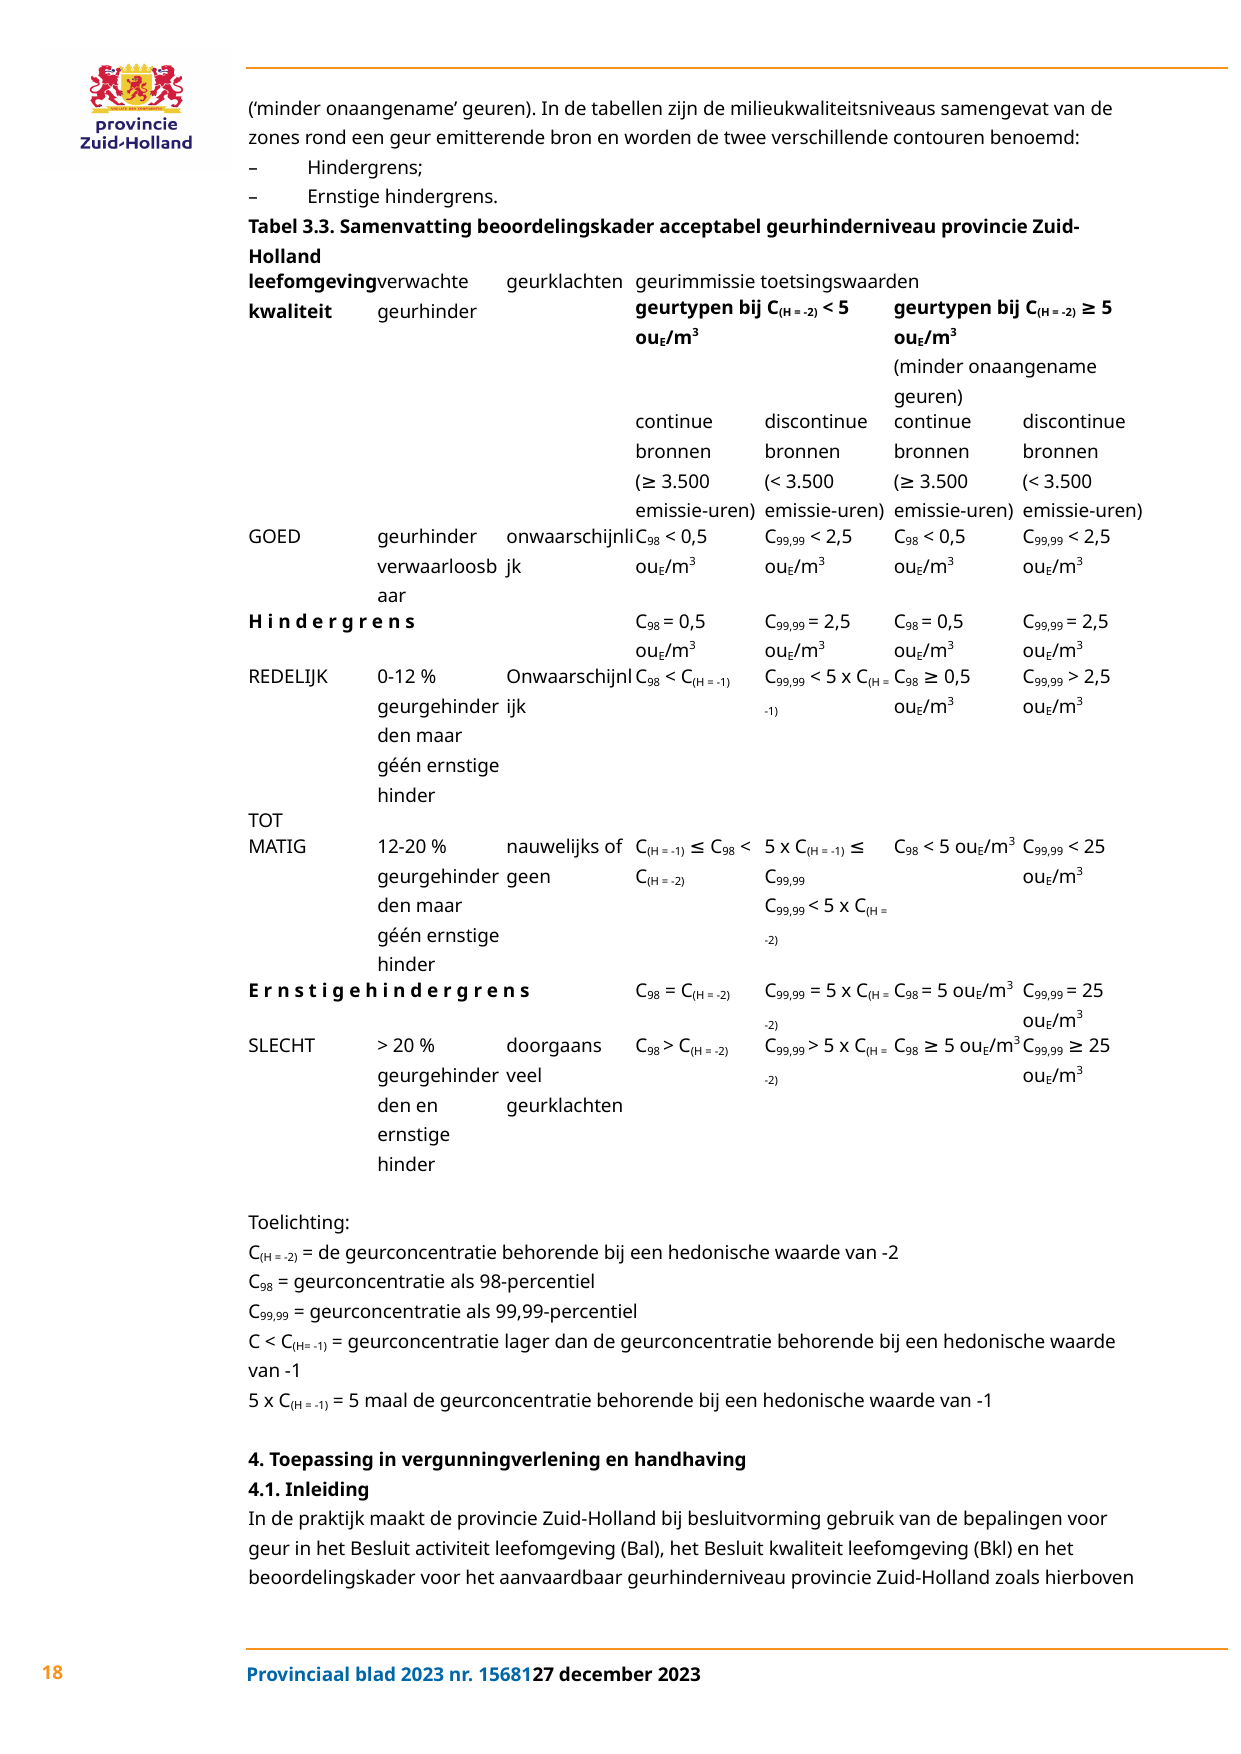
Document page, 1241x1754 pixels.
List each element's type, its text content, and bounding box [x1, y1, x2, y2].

text C98 = geurconcentratie als 98-percentiel [248, 1269, 1152, 1294]
table_cell C99,99 = 2,5 ouE/m3 [1023, 608, 1152, 663]
table_cell [894, 808, 1022, 833]
table_cell geurtypen bij C(H = -2) ≥ 5 ouE/m3 (minder onaangename geuren) [894, 294, 1152, 409]
table_cell SLECHT [248, 1033, 377, 1177]
text Toelichting: [248, 1209, 1152, 1235]
table_cell H i n d e r g r e n s [248, 608, 635, 663]
table_cell C98 ≥ 5 ouE/m3 [894, 1033, 1022, 1177]
table_cell C99,99 = 2,5 ouE/m3 [764, 608, 893, 663]
table_cell continue bronnen (≥ 3.500 emissie-uren) [635, 409, 764, 523]
table_cell REDELIJK [248, 664, 377, 807]
table_cell C99,99 > 5 x C(H = -2) [764, 1033, 893, 1177]
text 4.1. Inleiding [248, 1476, 1152, 1501]
list Ernstige hindergrens. [248, 183, 1152, 209]
table_cell C98 < 0,5 ouE/m3 [894, 523, 1022, 608]
table_cell [506, 808, 635, 833]
table_cell geurhinder verwaarloosbaar [377, 523, 506, 608]
table_cell nauwelijks of geen [506, 833, 635, 977]
table_cell E r n s t i g e h i n d e r g r e n s [248, 977, 635, 1033]
table_cell C99,99 < 5 x C(H = -1) [764, 664, 893, 807]
text C < C(H= -1) = geurconcentratie lager dan de geurconcentratie behorende bij een hedonische waarde van -1 [248, 1328, 1152, 1383]
table_cell C(H = -1) ≤ C98 < C(H = -2) [635, 833, 764, 977]
table_cell C99,99 < 2,5 ouE/m3 [764, 523, 893, 608]
table_cell discontinue bronnen (< 3.500 emissie-uren) [764, 409, 893, 523]
table_cell onwaarschijnlijk [506, 523, 635, 608]
table_cell [635, 808, 764, 833]
table_cell 5 x C(H = -1) ≤ C99,99 C99,99 < 5 x C(H = -2) [764, 833, 893, 977]
table_cell 0-12 % geurgehinderden maar géén ernstige hinder [377, 664, 506, 807]
text In de praktijk maakt de provincie Zuid-Holland bij besluitvorming gebruik van de bepalingen voor geur in het Besluit activiteit leefomgeving (Bal), het Besluit kwaliteit leefomgeving (Bkl) en het beoordelingskader voor het aanvaardbaar geurhinderniveau provincie Zuid-Holland zoals hierboven [248, 1505, 1152, 1590]
table_cell Onwaarschijnlijk [506, 664, 635, 807]
table_cell C98 < C(H = -1) [635, 664, 764, 807]
table_cell MATIG [248, 833, 377, 977]
table_cell TOT [248, 808, 377, 833]
picture [41, 47, 231, 172]
table_cell C99,99 = 5 x C(H = -2) [764, 977, 893, 1033]
text 5 x C(H = -1) = 5 maal de geurconcentratie behorende bij een hedonische waarde van -1 [248, 1387, 1152, 1413]
table_header Tabel 3.3. Samenvatting beoordelingskader acceptabel geurhinderniveau provincie Zuid-Holland [248, 213, 1152, 268]
table_cell 12-20 % geurgehinderden maar géén ernstige hinder [377, 833, 506, 977]
table_cell C98 > C(H = -2) [635, 1033, 764, 1177]
table_cell doorgaans veel geurklachten [506, 1033, 635, 1177]
table_cell C98 < 5 ouE/m3 [894, 833, 1022, 977]
table_cell C98 = C(H = -2) [635, 977, 764, 1033]
table_cell continue bronnen (≥ 3.500 emissie-uren) [894, 409, 1022, 523]
table_cell [1023, 808, 1152, 833]
table_cell [377, 808, 506, 833]
table_cell GOED [248, 523, 377, 608]
text 4. Toepassing in vergunningverlening en handhaving [248, 1446, 1152, 1472]
table_cell C98 = 0,5 ouE/m3 [635, 608, 764, 663]
table_cell C99,99 ≥ 25 ouE/m3 [1023, 1033, 1152, 1177]
table_cell C99,99 < 25 ouE/m3 [1023, 833, 1152, 977]
table_cell C99,99 = 25 ouE/m3 [1023, 977, 1152, 1033]
table_cell geurklachten [506, 269, 635, 523]
table_cell C98 = 0,5 ouE/m3 [894, 608, 1022, 663]
table_cell > 20 % geurgehinderden en ernstige hinder [377, 1033, 506, 1177]
table_cell geurimmissie toetsingswaarden [635, 269, 1152, 294]
text C99,99 = geurconcentratie als 99,99-percentiel [248, 1298, 1152, 1324]
text (‘minder onaangename’ geuren). In de tabellen zijn de milieukwaliteitsniveaus samengevat van de zones rond een geur emitterende bron en worden de twee verschillende contouren benoemd: [248, 95, 1152, 150]
table_cell C99,99 > 2,5 ouE/m3 [1023, 664, 1152, 807]
table_cell geurtypen bij C(H = -2) < 5 ouE/m3 [635, 294, 893, 409]
table_cell C98 < 0,5 ouE/m3 [635, 523, 764, 608]
table_cell leefomgevingkwaliteit [248, 269, 377, 523]
table_cell C98 = 5 ouE/m3 [894, 977, 1022, 1033]
list Hindergrens; [248, 154, 1152, 180]
table_cell C98 ≥ 0,5 ouE/m3 [894, 664, 1022, 807]
table_cell [764, 808, 893, 833]
text C(H = -2) = de geurconcentratie behorende bij een hedonische waarde van -2 [248, 1239, 1152, 1265]
table_cell C99,99 < 2,5 ouE/m3 [1023, 523, 1152, 608]
table_cell discontinue bronnen (< 3.500 emissie-uren) [1023, 409, 1152, 523]
table_cell verwachte geurhinder [377, 269, 506, 523]
